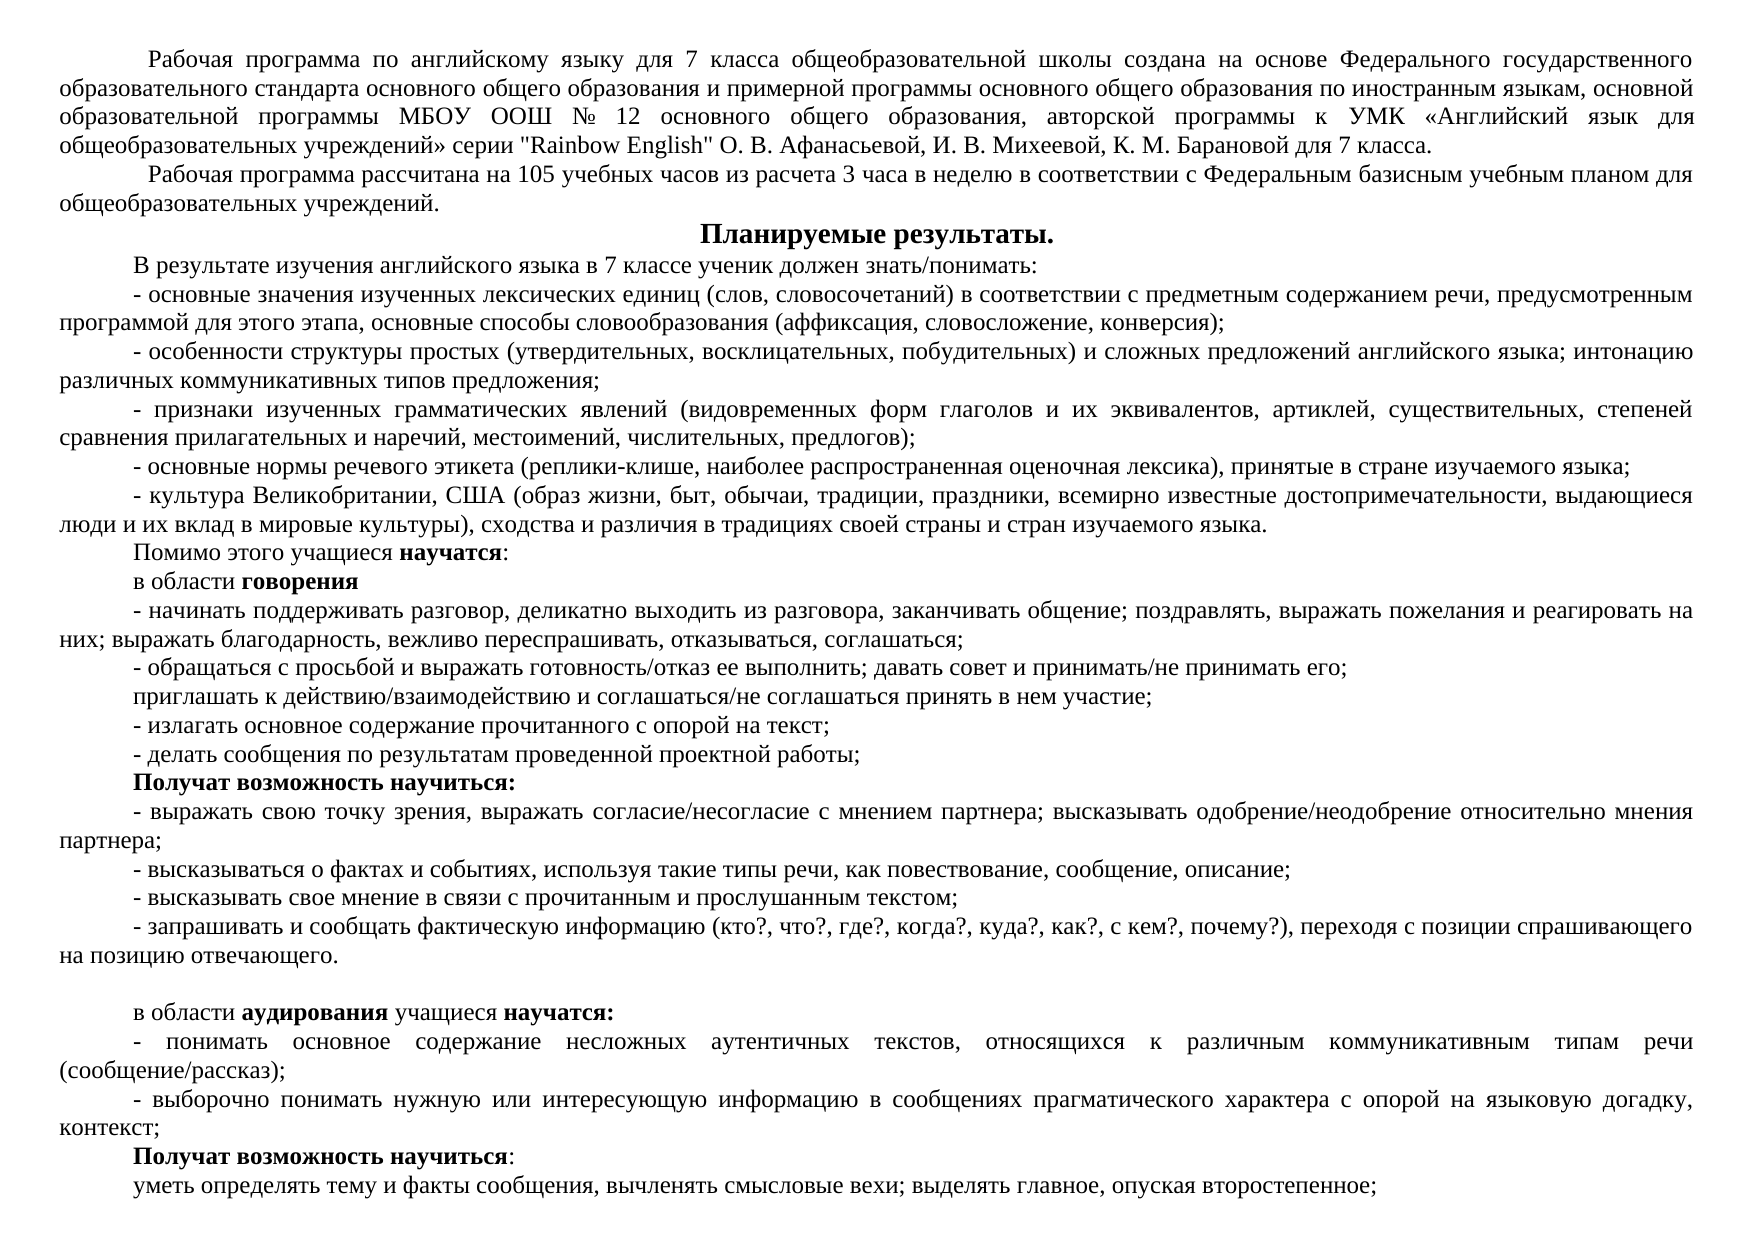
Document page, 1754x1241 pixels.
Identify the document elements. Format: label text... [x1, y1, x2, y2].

text - основные нормы речевого этикета (реплики-клише, наиболее распространенная оценочная лексика), принятые в стране изучаемого языка; [59, 451, 1695, 480]
text В результате изучения английского языка в 7 классе ученик должен знать/понимать: [59, 250, 1695, 279]
text Планируемые результаты. [59, 216, 1695, 250]
text Получат возможность научиться: [59, 1141, 1695, 1170]
text - культура Великобритании, США (образ жизни, быт, обычаи, традиции, праздники, всемирно известные достопримечательности, выдающиеся люди и их вклад в мировые культуры), сходства и различия в традициях своей страны и стран изучаемого языка. [59, 480, 1695, 537]
text приглашать к действию/взаимодействию и соглашаться/не соглашаться принять в нем участие; [59, 681, 1695, 710]
text - особенности структуры простых (утвердительных, восклицательных, побудительных) и сложных предложений английского языка; интонацию различных коммуникативных типов предложения; [59, 336, 1695, 394]
text Получат возможность научиться: [59, 767, 1695, 796]
text - делать сообщения по результатам проведенной проектной работы; [59, 739, 1695, 767]
text - обращаться с просьбой и выражать готовность/отказ ее выполнить; давать совет и принимать/не принимать его; [59, 652, 1695, 681]
text Помимо этого учащиеся научатся: [59, 537, 1695, 566]
text - запрашивать и сообщать фактическую информацию (кто?, что?, где?, когда?, куда?, как?, с кем?, почему?), переходя с позиции спрашивающего на позицию отвечающего. [59, 911, 1695, 969]
text - выражать свою точку зрения, выражать согласие/несогласие с мнением партнера; высказывать одобрение/неодобрение относительно мнения партнера; [59, 796, 1695, 854]
text - признаки изученных грамматических явлений (видовременных форм глаголов и их эквивалентов, артиклей, существительных, степеней сравнения прилагательных и наречий, местоимений, числительных, предлогов); [59, 394, 1695, 451]
text - излагать основное содержание прочитанного с опорой на текст; [59, 710, 1695, 739]
text - понимать основное содержание несложных аутентичных текстов, относящихся к различным коммуникативным типам речи (сообщение/рассказ); [59, 1026, 1695, 1084]
text уметь определять тему и факты сообщения, вычленять смысловые вехи; выделять главное, опуская второстепенное; [59, 1170, 1695, 1199]
text - высказываться о фактах и событиях, используя такие типы речи, как повествование, сообщение, описание; [59, 854, 1695, 882]
text - высказывать свое мнение в связи с прочитанным и прослушанным текстом; [59, 882, 1695, 911]
text в области говорения [59, 566, 1695, 595]
text Рабочая программа по английскому языку для 7 класса общеобразовательной школы создана на основе Федерального государственного образовательного стандарта основного общего образования и примерной программы основного общего образования по иностранным языкам, основной образовательной программы МБОУ ООШ № 12 основного общего образования, авторской программы к УМК «Английский язык для общеобразовательных учреждений» серии "Rainbow English" О. В. Афанасьевой, И. В. Михеевой, К. М. Барановой для 7 класса. [59, 44, 1695, 159]
text Рабочая программа рассчитана на 105 учебных часов из расчета 3 часа в неделю в соответствии с Федеральным базисным учебным планом для общеобразовательных учреждений. [59, 159, 1695, 216]
text - начинать поддерживать разговор, деликатно выходить из разговора, заканчивать общение; поздравлять, выражать пожелания и реагировать на них; выражать благодарность, вежливо переспрашивать, отказываться, соглашаться; [59, 595, 1695, 652]
text в области аудирования учащиеся научатся: [59, 997, 1695, 1026]
text - выборочно понимать нужную или интересующую информацию в сообщениях прагматического характера с опорой на языковую догадку, контекст; [59, 1084, 1695, 1141]
text - основные значения изученных лексических единиц (слов, словосочетаний) в соответствии с предметным содержанием речи, предусмотренным программой для этого этапа, основные способы словообразования (аффиксация, словосложение, конверсия); [59, 279, 1695, 336]
